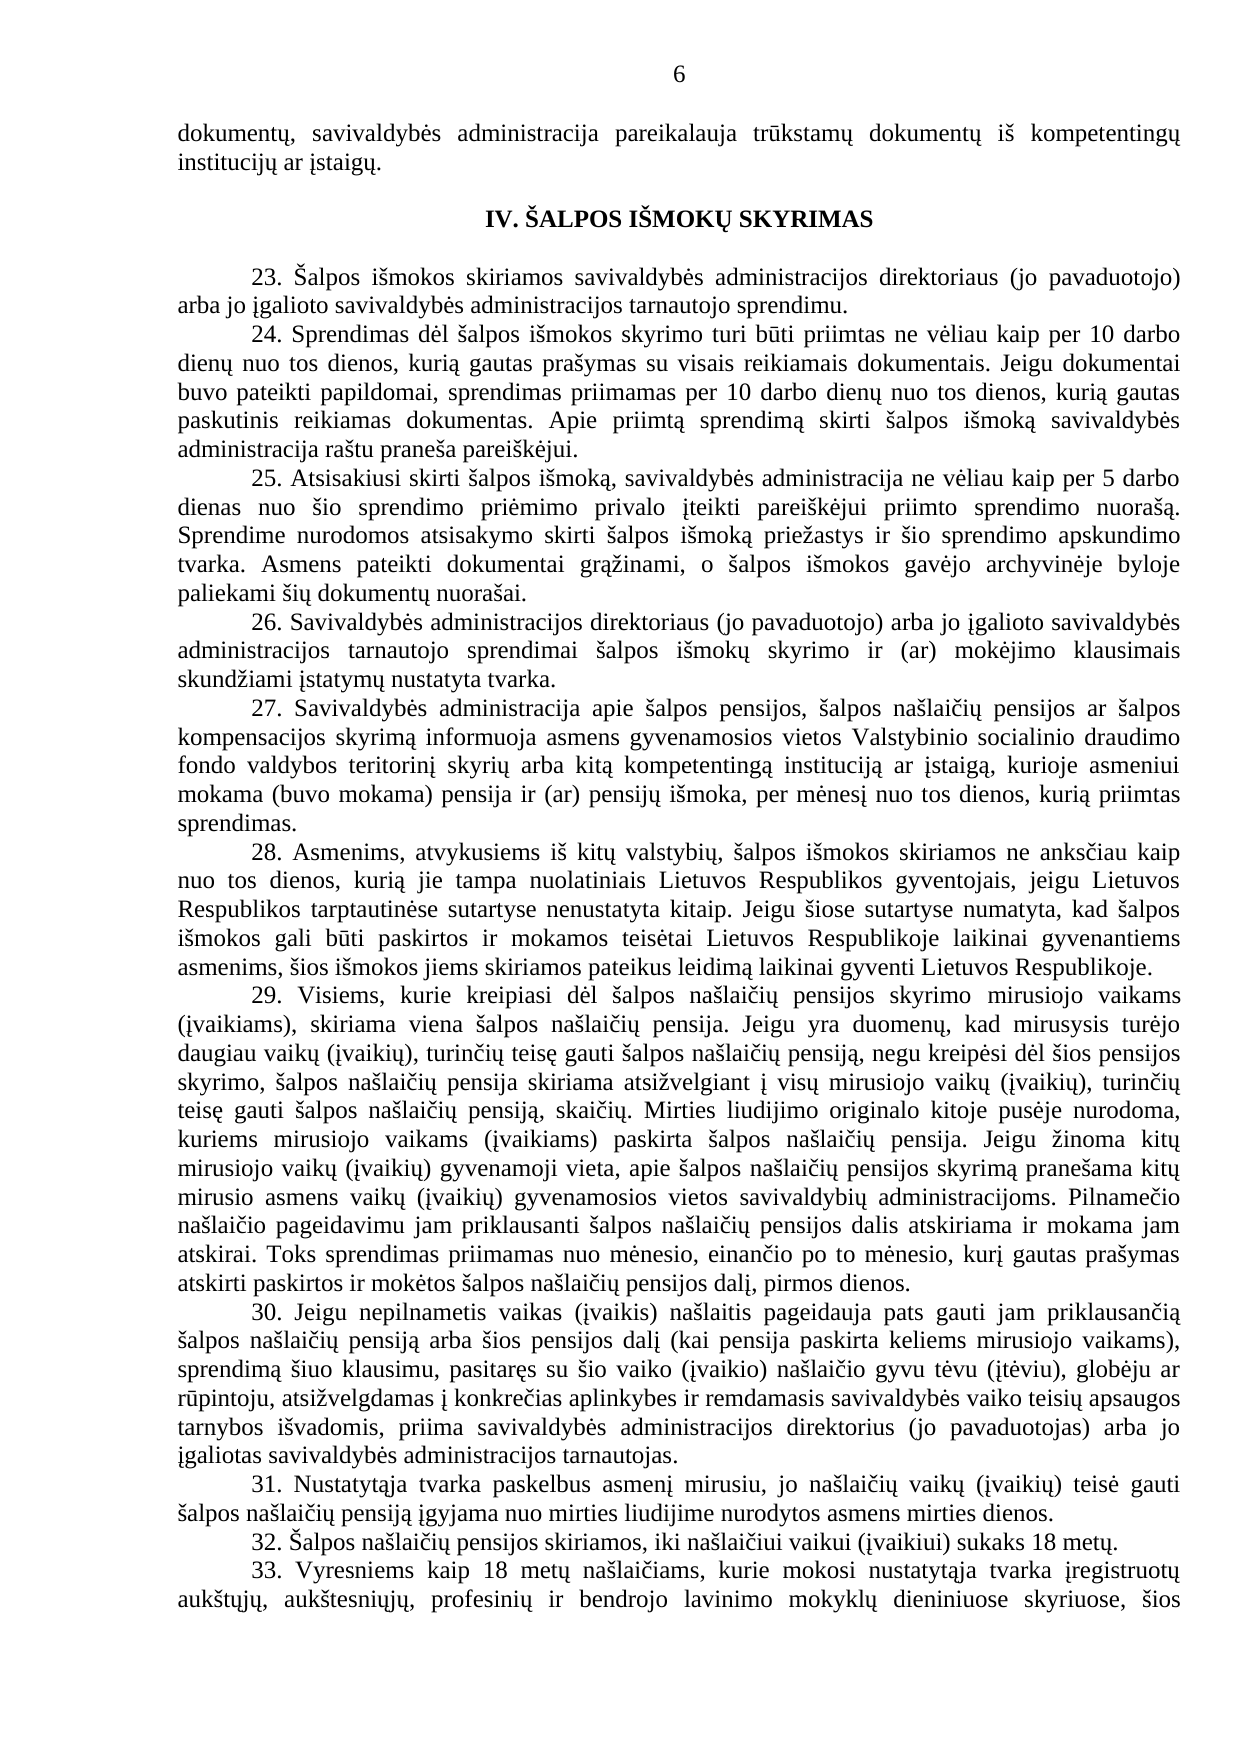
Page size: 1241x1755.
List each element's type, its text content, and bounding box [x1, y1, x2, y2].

text 29. Visiems, kurie kreipiasi dėl šalpos našlaičių pensijos skyrimo mirusiojo vaikams (įvaikiams), skiriama viena šalpos našlaičių pensija. Jeigu yra duomenų, kad mirusysis turėjo daugiau vaikų (įvaikių), turinčių teisę gauti šalpos našlaičių pensiją, negu kreipėsi dėl šios pensijos skyrimo, šalpos našlaičių pensija skiriama atsižvelgiant į visų mirusiojo vaikų (įvaikių), turinčių teisę gauti šalpos našlaičių pensiją, skaičių. Mirties liudijimo originalo kitoje pusėje nurodoma, kuriems mirusiojo vaikams (įvaikiams) paskirta šalpos našlaičių pensija. Jeigu žinoma kitų mirusiojo vaikų (įvaikių) gyvenamoji vieta, apie šalpos našlaičių pensijos skyrimą pranešama kitų mirusio asmens vaikų (įvaikių) gyvenamosios vietos savivaldybių administracijoms. Pilnamečio našlaičio pageidavimu jam priklausanti šalpos našlaičių pensijos dalis atskiriama ir mokama jam atskirai. Toks sprendimas priimamas nuo mėnesio, einančio po to mėnesio, kurį gautas prašymas atskirti paskirtos ir mokėtos šalpos našlaičių pensijos dalį, pirmos dienos. [177, 981, 1181, 1297]
text 28. Asmenims, atvykusiems iš kitų valstybių, šalpos išmokos skiriamos ne anksčiau kaip nuo tos dienos, kurią jie tampa nuolatiniais Lietuvos Respublikos gyventojais, jeigu Lietuvos Respublikos tarptautinėse sutartyse nenustatyta kitaip. Jeigu šiose sutartyse numatyta, kad šalpos išmokos gali būti paskirtos ir mokamos teisėtai Lietuvos Respublikoje laikinai gyvenantiems asmenims, šios išmokos jiems skiriamos pateikus leidimą laikinai gyventi Lietuvos Respublikoje. [177, 837, 1181, 981]
text 25. Atsisakiusi skirti šalpos išmoką, savivaldybės administracija ne vėliau kaip per 5 darbo dienas nuo šio sprendimo priėmimo privalo įteikti pareiškėjui priimto sprendimo nuorašą. Sprendime nurodomos atsisakymo skirti šalpos išmoką priežastys ir šio sprendimo apskundimo tvarka. Asmens pateikti dokumentai grąžinami, o šalpos išmokos gavėjo archyvinėje byloje paliekami šių dokumentų nuorašai. [177, 463, 1181, 607]
text 26. Savivaldybės administracijos direktoriaus (jo pavaduotojo) arba jo įgalioto savivaldybės administracijos tarnautojo sprendimai šalpos išmokų skyrimo ir (ar) mokėjimo klausimais skundžiami įstatymų nustatyta tvarka. [177, 607, 1181, 693]
text 24. Sprendimas dėl šalpos išmokos skyrimo turi būti priimtas ne vėliau kaip per 10 darbo dienų nuo tos dienos, kurią gautas prašymas su visais reikiamais dokumentais. Jeigu dokumentai buvo pateikti papildomai, sprendimas priimamas per 10 darbo dienų nuo tos dienos, kurią gautas paskutinis reikiamas dokumentas. Apie priimtą sprendimą skirti šalpos išmoką savivaldybės administracija raštu praneša pareiškėjui. [177, 319, 1181, 463]
text 33. Vyresniems kaip 18 metų našlaičiams, kurie mokosi nustatytąja tvarka įregistruotų aukštųjų, aukštesniųjų, profesinių ir bendrojo lavinimo mokyklų dieniniuose skyriuose, šios [177, 1556, 1181, 1613]
text dokumentų, savivaldybės administracija pareikalauja trūkstamų dokumentų iš kompetentingų institucijų ar įstaigų. [177, 118, 1181, 176]
text IV. ŠALPOS IŠMOKŲ SKYRIMAS [177, 204, 1181, 233]
text 32. Šalpos našlaičių pensijos skiriamos, iki našlaičiui vaikui (įvaikiui) sukaks 18 metų. [177, 1527, 1181, 1556]
text 23. Šalpos išmokos skiriamos savivaldybės administracijos direktoriaus (jo pavaduotojo) arba jo įgalioto savivaldybės administracijos tarnautojo sprendimu. [177, 262, 1181, 319]
text 27. Savivaldybės administracija apie šalpos pensijos, šalpos našlaičių pensijos ar šalpos kompensacijos skyrimą informuoja asmens gyvenamosios vietos Valstybinio socialinio draudimo fondo valdybos teritorinį skyrių arba kitą kompetentingą instituciją ar įstaigą, kurioje asmeniui mokama (buvo mokama) pensija ir (ar) pensijų išmoka, per mėnesį nuo tos dienos, kurią priimtas sprendimas. [177, 693, 1181, 837]
text 30. Jeigu nepilnametis vaikas (įvaikis) našlaitis pageidauja pats gauti jam priklausančią šalpos našlaičių pensiją arba šios pensijos dalį (kai pensija paskirta keliems mirusiojo vaikams), sprendimą šiuo klausimu, pasitaręs su šio vaiko (įvaikio) našlaičio gyvu tėvu (įtėviu), globėju ar rūpintoju, atsižvelgdamas į konkrečias aplinkybes ir remdamasis savivaldybės vaiko teisių apsaugos tarnybos išvadomis, priima savivaldybės administracijos direktorius (jo pavaduotojas) arba jo įgaliotas savivaldybės administracijos tarnautojas. [177, 1297, 1181, 1469]
text 31. Nustatytąja tvarka paskelbus asmenį mirusiu, jo našlaičių vaikų (įvaikių) teisė gauti šalpos našlaičių pensiją įgyjama nuo mirties liudijime nurodytos asmens mirties dienos. [177, 1469, 1181, 1527]
